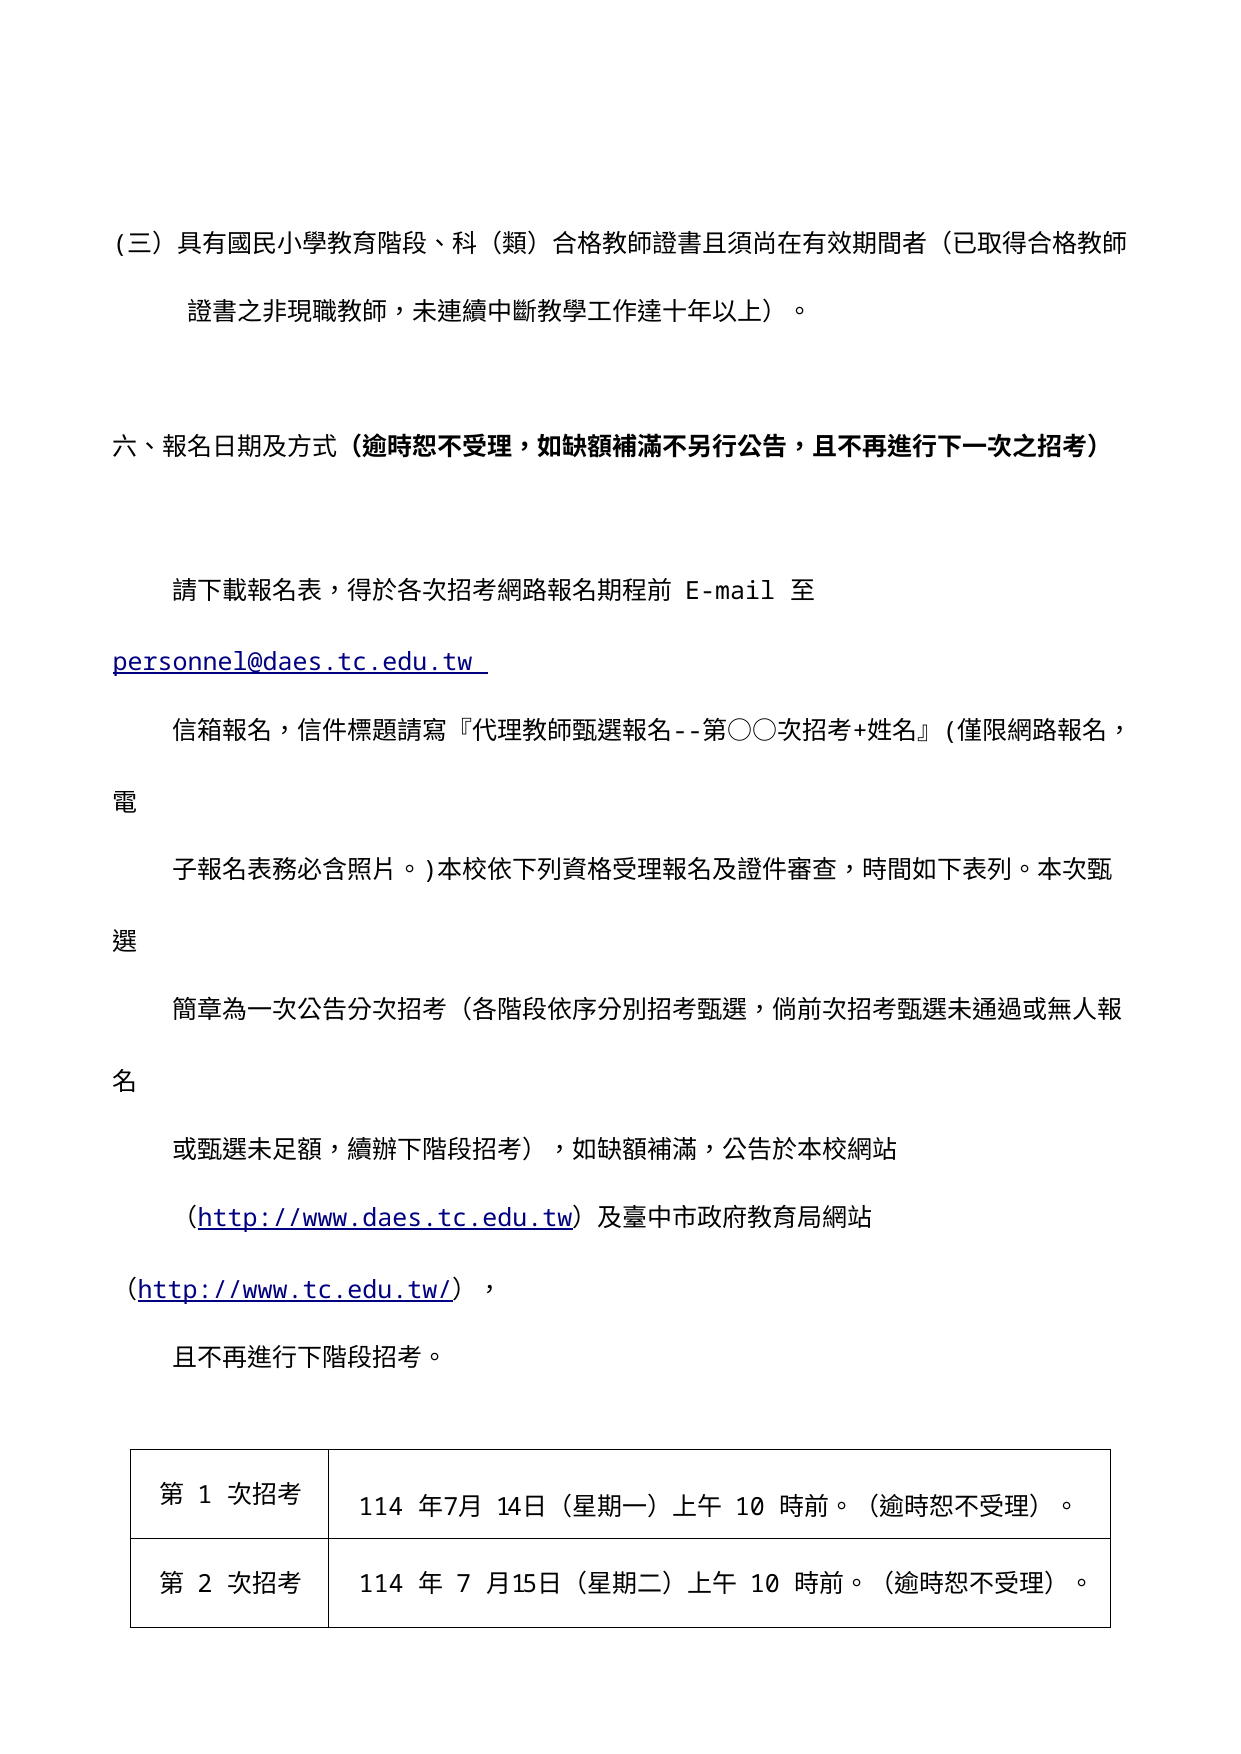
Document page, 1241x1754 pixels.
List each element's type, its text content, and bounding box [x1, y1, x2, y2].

table_cell 第 2 次招考 網路報名日期 [131, 1539, 328, 1627]
text 且不再進行下階段招考。 [112, 1362, 1128, 1376]
text 證書之非現職教師，未連續中斷教學工作達十年以上）。 [112, 268, 1128, 330]
table_header 114 年7月 14日（星期一）上午 10 時前。（逾時恕不受理）。 [329, 1450, 1110, 1538]
table_header 第 1 次招考 網路報名日期 [131, 1450, 328, 1538]
text (三）具有國民小學教育階段、科（類）合格教師證書且須尚在有效期間者（已取得合格教師 [112, 200, 1128, 262]
table_cell 114 年 7 月15日（星期二）上午 10 時前。（逾時恕不受理）。 ※如前次已足額甄選，不另公告取消 [329, 1539, 1110, 1627]
